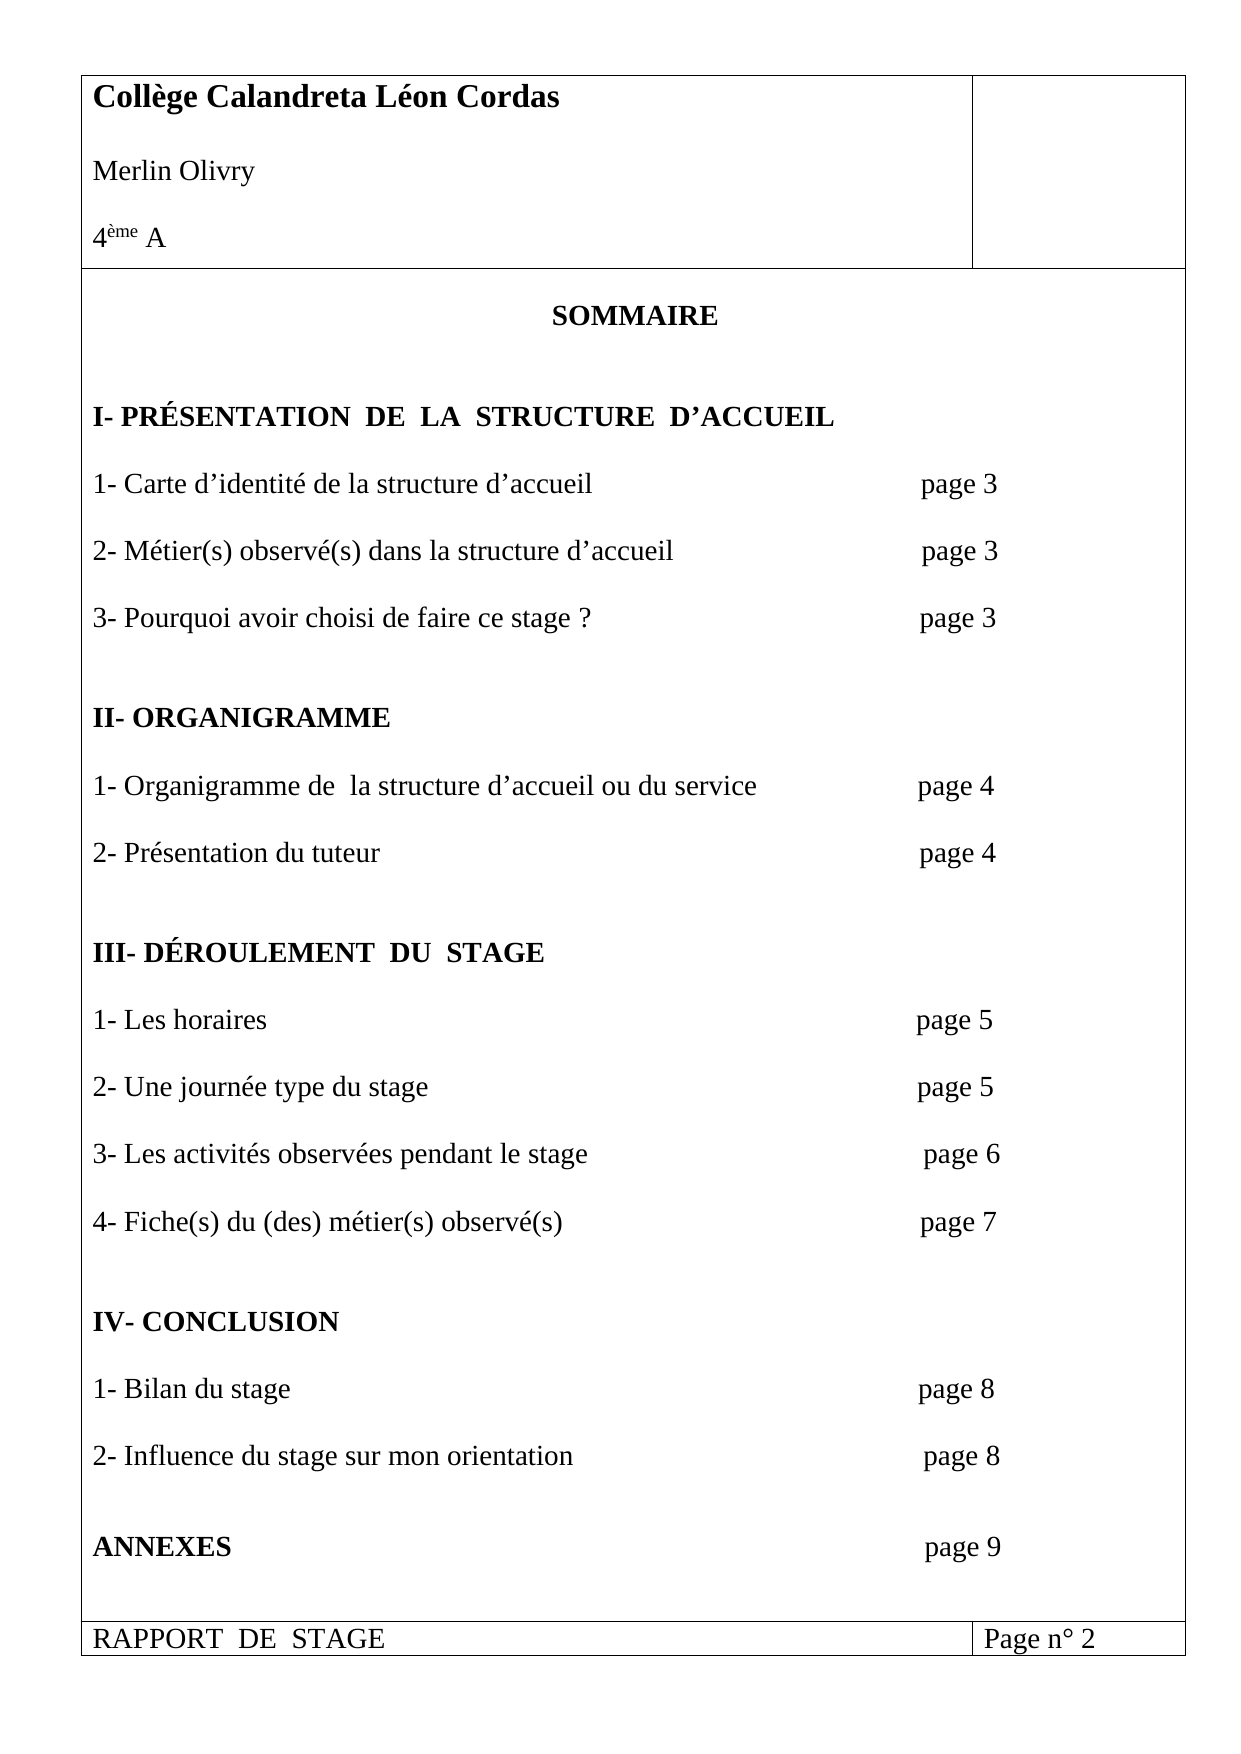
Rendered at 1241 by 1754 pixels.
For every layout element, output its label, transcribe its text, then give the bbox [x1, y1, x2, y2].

table_cell Page n° 2 [973, 1622, 1185, 1655]
table_header [973, 76, 1185, 268]
table_cell RAPPORT DE STAGE [82, 1622, 972, 1655]
table_header Collège Calandreta Léon Cordas Merlin Olivry 4ème A [82, 76, 972, 268]
table_cell SOMMAIRE I- PRÉSENTATION DE LA STRUCTURE D’ACCUEIL 1- Carte d’identité de la structure d’accueil page 3 2- Métier(s) observé(s) dans la structure d’accueil page 3 3- Pourquoi avoir choisi de faire ce stage ? page 3 II- ORGANIGRAMME 1- Organigramme de la structure d’accueil ou du service page 4 2- Présentation du tuteur page 4 III- DÉROULEMENT DU STAGE 1- Les horaires page 5 2- Une journée type du stage page 5 3- Les activités observées pendant le stage page 6 4- Fiche(s) du (des) métier(s) observé(s) page 7 IV- CONCLUSION 1- Bilan du stage page 8 2- Influence du stage sur mon orientation page 8 ANNEXES page 9 [82, 269, 1185, 1621]
